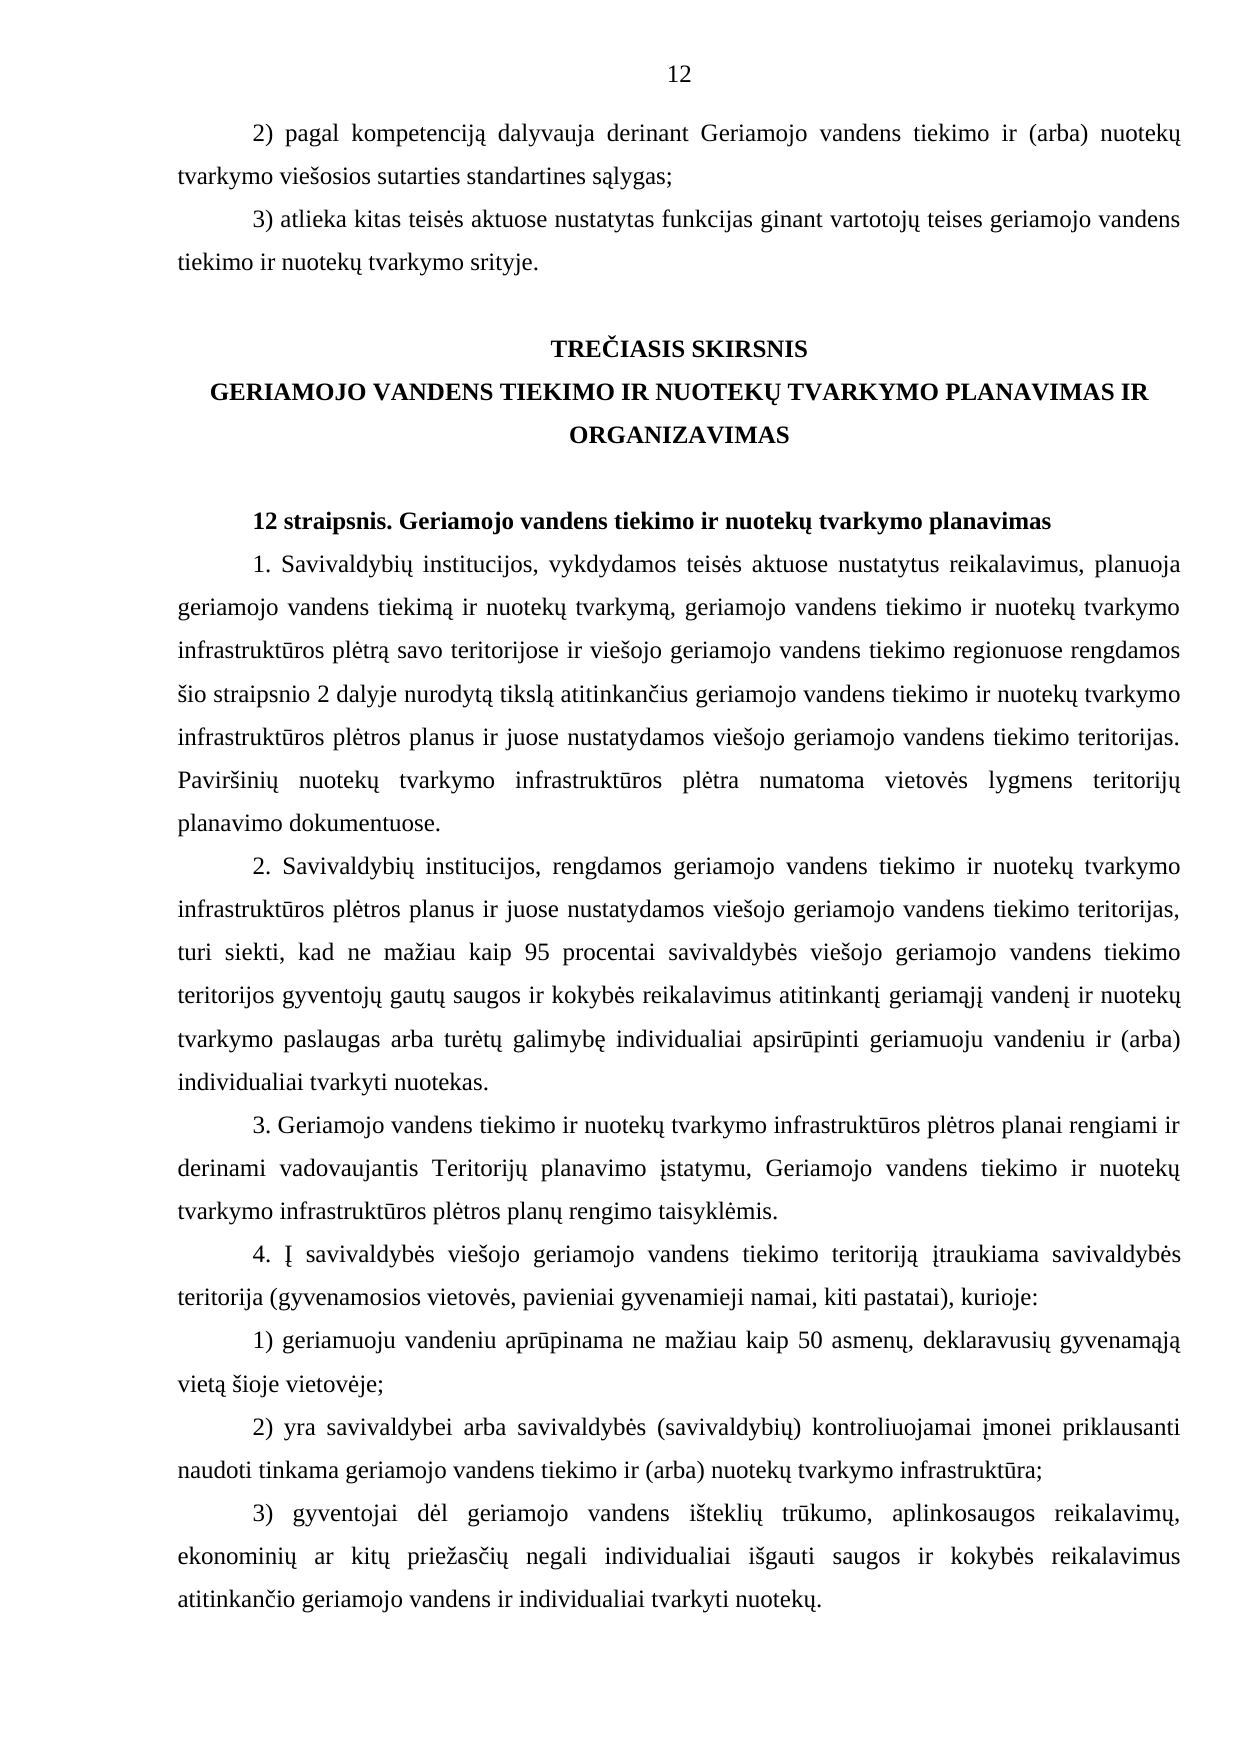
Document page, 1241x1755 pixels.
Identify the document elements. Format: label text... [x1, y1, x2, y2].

text TREČIASIS SKIRSNIS [177, 334, 1181, 362]
text GERIAMOJO VANDENS TIEKIMO IR NUOTEKŲ TVARKYMO PLANAVIMAS IR ORGANIZAVIMAS [177, 377, 1181, 449]
text 3) gyventojai dėl geriamojo vandens išteklių trūkumo, aplinkosaugos reikalavimų, ekonominių ar kitų priežasčių negali individualiai išgauti saugos ir kokybės reikalavimus atitinkančio geriamojo vandens ir individualiai tvarkyti nuotekų. [177, 1498, 1181, 1613]
text 1) geriamuoju vandeniu aprūpinama ne mažiau kaip 50 asmenų, deklaravusių gyvenamąją vietą šioje vietovėje; [177, 1326, 1181, 1397]
text 2. Savivaldybių institucijos, rengdamos geriamojo vandens tiekimo ir nuotekų tvarkymo infrastruktūros plėtros planus ir juose nustatydamos viešojo geriamojo vandens tiekimo teritorijas, turi siekti, kad ne mažiau kaip 95 procentai savivaldybės viešojo geriamojo vandens tiekimo teritorijos gyventojų gautų saugos ir kokybės reikalavimus atitinkantį geriamąjį vandenį ir nuotekų tvarkymo paslaugas arba turėtų galimybę individualiai apsirūpinti geriamuoju vandeniu ir (arba) individualiai tvarkyti nuotekas. [177, 851, 1181, 1096]
text 4. Į savivaldybės viešojo geriamojo vandens tiekimo teritoriją įtraukiama savivaldybės teritorija (gyvenamosios vietovės, pavieniai gyvenamieji namai, kiti pastatai), kurioje: [177, 1239, 1181, 1311]
text 12 straipsnis. Geriamojo vandens tiekimo ir nuotekų tvarkymo planavimas [177, 506, 1181, 535]
text 1. Savivaldybių institucijos, vykdydamos teisės aktuose nustatytus reikalavimus, planuoja geriamojo vandens tiekimą ir nuotekų tvarkymą, geriamojo vandens tiekimo ir nuotekų tvarkymo infrastruktūros plėtrą savo teritorijose ir viešojo geriamojo vandens tiekimo regionuose rengdamos šio straipsnio 2 dalyje nurodytą tikslą atitinkančius geriamojo vandens tiekimo ir nuotekų tvarkymo infrastruktūros plėtros planus ir juose nustatydamos viešojo geriamojo vandens tiekimo teritorijas. Paviršinių nuotekų tvarkymo infrastruktūros plėtra numatoma vietovės lygmens teritorijų planavimo dokumentuose. [177, 549, 1181, 837]
text 3) atlieka kitas teisės aktuose nustatytas funkcijas ginant vartotojų teises geriamojo vandens tiekimo ir nuotekų tvarkymo srityje. [177, 204, 1181, 276]
text 3. Geriamojo vandens tiekimo ir nuotekų tvarkymo infrastruktūros plėtros planai rengiami ir derinami vadovaujantis Teritorijų planavimo įstatymu, Geriamojo vandens tiekimo ir nuotekų tvarkymo infrastruktūros plėtros planų rengimo taisyklėmis. [177, 1110, 1181, 1225]
text 2) yra savivaldybei arba savivaldybės (savivaldybių) kontroliuojamai įmonei priklausanti naudoti tinkama geriamojo vandens tiekimo ir (arba) nuotekų tvarkymo infrastruktūra; [177, 1412, 1181, 1484]
text 2) pagal kompetenciją dalyvauja derinant Geriamojo vandens tiekimo ir (arba) nuotekų tvarkymo viešosios sutarties standartines sąlygas; [177, 118, 1181, 190]
